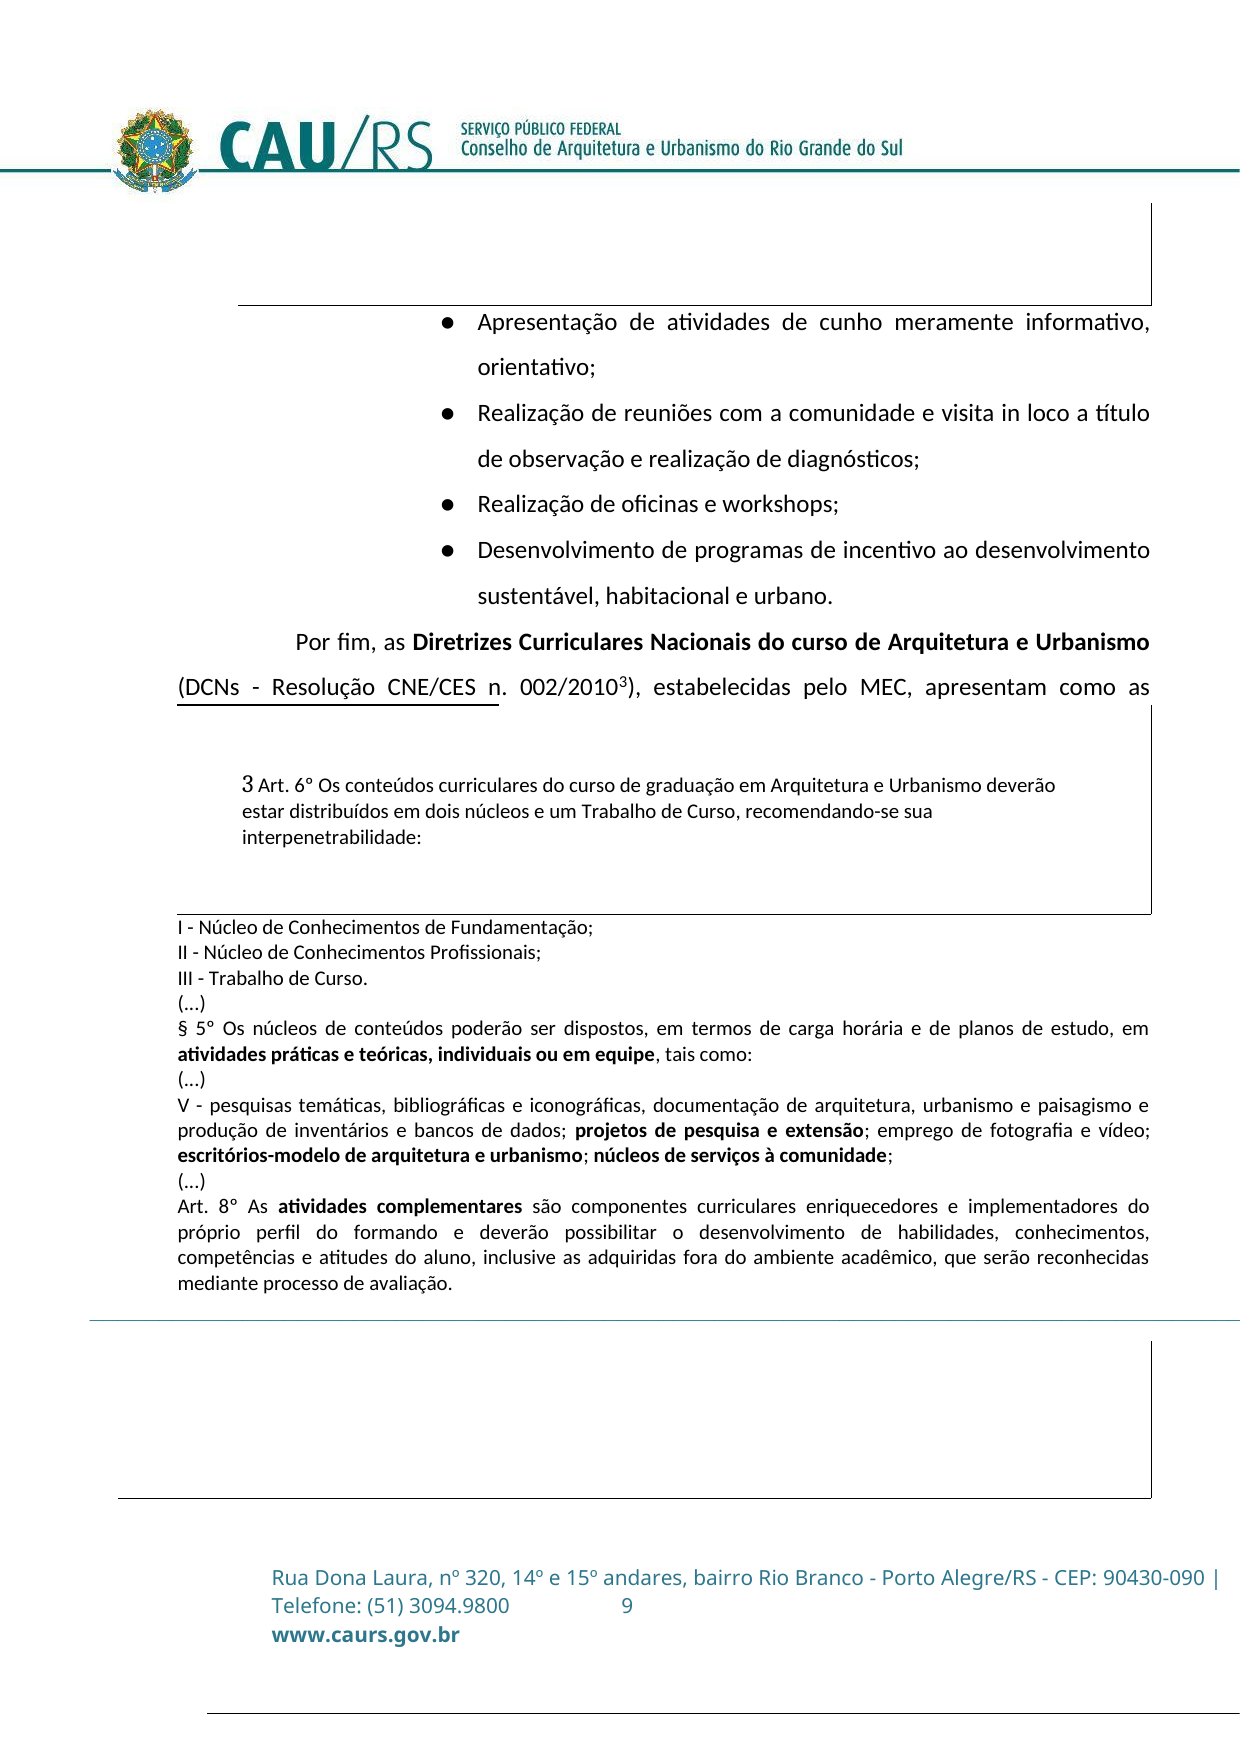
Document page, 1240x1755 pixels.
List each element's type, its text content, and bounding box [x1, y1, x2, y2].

text (...) [177, 1066, 1151, 1092]
text V - pesquisas temáticas, bibliográficas e iconográficas, documentação de arquitetura, urbanismo e paisagismo e produção de inventários e bancos de dados; projetos de pesquisa e extensão; emprego de fotografia e vídeo; escritórios-modelo de arquitetura e urbanismo; núcleos de serviços à comunidade; [177, 1092, 1151, 1168]
list Realização de reuniões com a comunidade e visita in loco a título de observação e realização de diagnósticos; [440, 397, 1151, 473]
text Art. 8º As atividades complementares são componentes curriculares enriquecedores e implementadores do próprio perfil do formando e deverão possibilitar o desenvolvimento de habilidades, conhecimentos, competências e atitudes do aluno, inclusive as adquiridas fora do ambiente acadêmico, que serão reconhecidas mediante processo de avaliação. [177, 1193, 1151, 1295]
text (...) [177, 1168, 1151, 1193]
text (...) [177, 990, 1151, 1016]
text III - Trabalho de Curso. [177, 965, 1151, 990]
list Realização de oficinas e workshops; [440, 488, 1151, 519]
text § 5º Os núcleos de conteúdos poderão ser dispostos, em termos de carga horária e de planos de estudo, em atividades práticas e teóricas, individuais ou em equipe, tais como: [177, 1016, 1151, 1066]
list Desenvolvimento de programas de incentivo ao desenvolvimento sustentável, habitacional e urbano. [440, 534, 1151, 611]
text I - Núcleo de Conhecimentos de Fundamentação; [177, 914, 1151, 939]
text Por fim, as Diretrizes Curriculares Nacionais do curso de Arquitetura e Urbanismo (DCNs - Resolução CNE/CES n. 002/2010), estabelecidas pelo MEC, apresentam como as [177, 626, 1151, 702]
text II - Núcleo de Conhecimentos Profissionais; [177, 939, 1151, 965]
text Art. 6º Os conteúdos curriculares do curso de graduação em Arquitetura e Urbanismo deverão estar distribuídos em dois núcleos e um Trabalho de Curso, recomendando-se sua interpenetrabilidade: [177, 705, 1151, 914]
list Apresentação de atividades de cunho meramente informativo, orientativo; [440, 306, 1151, 382]
